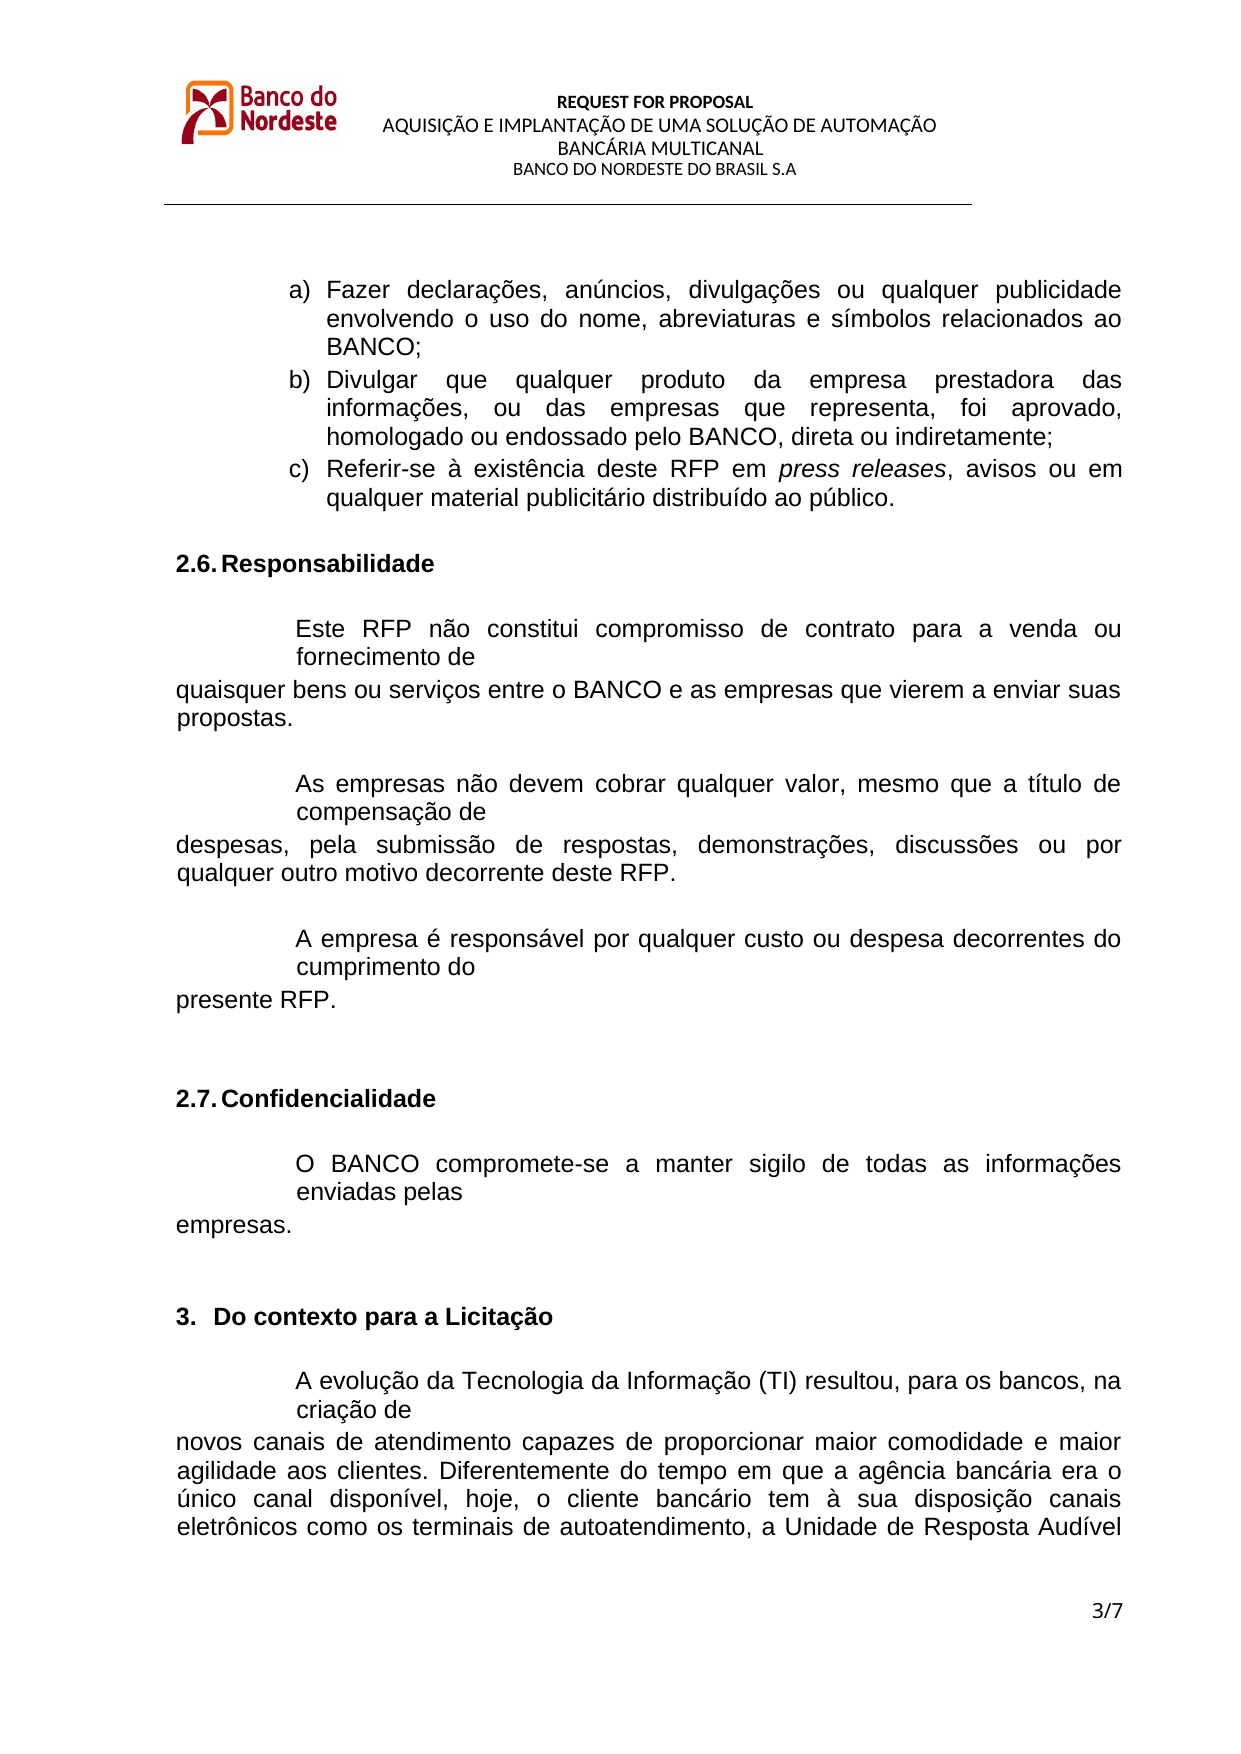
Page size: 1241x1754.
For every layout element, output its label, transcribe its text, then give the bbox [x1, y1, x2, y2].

text quaisquer bens ou serviços entre o BANCO e as empresas que vierem a enviar suas propostas. [176, 676, 1123, 732]
text empresas. [176, 1211, 1123, 1239]
text presente RFP. [176, 986, 1123, 1014]
text Este RFP não constitui compromisso de contrato para a venda ou fornecimento de [295, 614, 1123, 671]
picture [175, 73, 341, 150]
subtitle Responsabilidade [176, 549, 1125, 578]
text O BANCO compromete-se a manter sigilo de todas as informações enviadas pelas [295, 1149, 1123, 1206]
text A evolução da Tecnologia da Informação (TI) resultou, para os bancos, na criação de [295, 1367, 1123, 1423]
text despesas, pela submissão de respostas, demonstrações, discussões ou por qualquer outro motivo decorrente deste RFP. [176, 831, 1123, 887]
text novos canais de atendimento capazes de proporcionar maior comodidade e maior agilidade aos clientes. Diferentemente do tempo em que a agência bancária era o único canal disponível, hoje, o cliente bancário tem à sua disposição canais eletrônicos como os terminais de autoatendimento, a Unidade de Resposta Audível [176, 1428, 1123, 1541]
text As empresas não devem cobrar qualquer valor, mesmo que a título de compensação de [295, 769, 1123, 826]
list Divulgar que qualquer produto da empresa prestadora das informações, ou das empresas que representa, foi aprovado, homologado ou endossado pelo BANCO, direta ou indiretamente; [288, 366, 1123, 450]
subtitle Do contexto para a Licitação [176, 1301, 1125, 1330]
text A empresa é responsável por qualquer custo ou despesa decorrentes do cumprimento do [295, 925, 1123, 981]
list Fazer declarações, anúncios, divulgações ou qualquer publicidade envolvendo o uso do nome, abreviaturas e símbolos relacionados ao BANCO; [288, 276, 1123, 361]
subtitle Confidencialidade [176, 1084, 1125, 1113]
list Referir-se à existência deste RFP em press releases, avisos ou em qualquer material publicitário distribuído ao público. [288, 455, 1123, 511]
